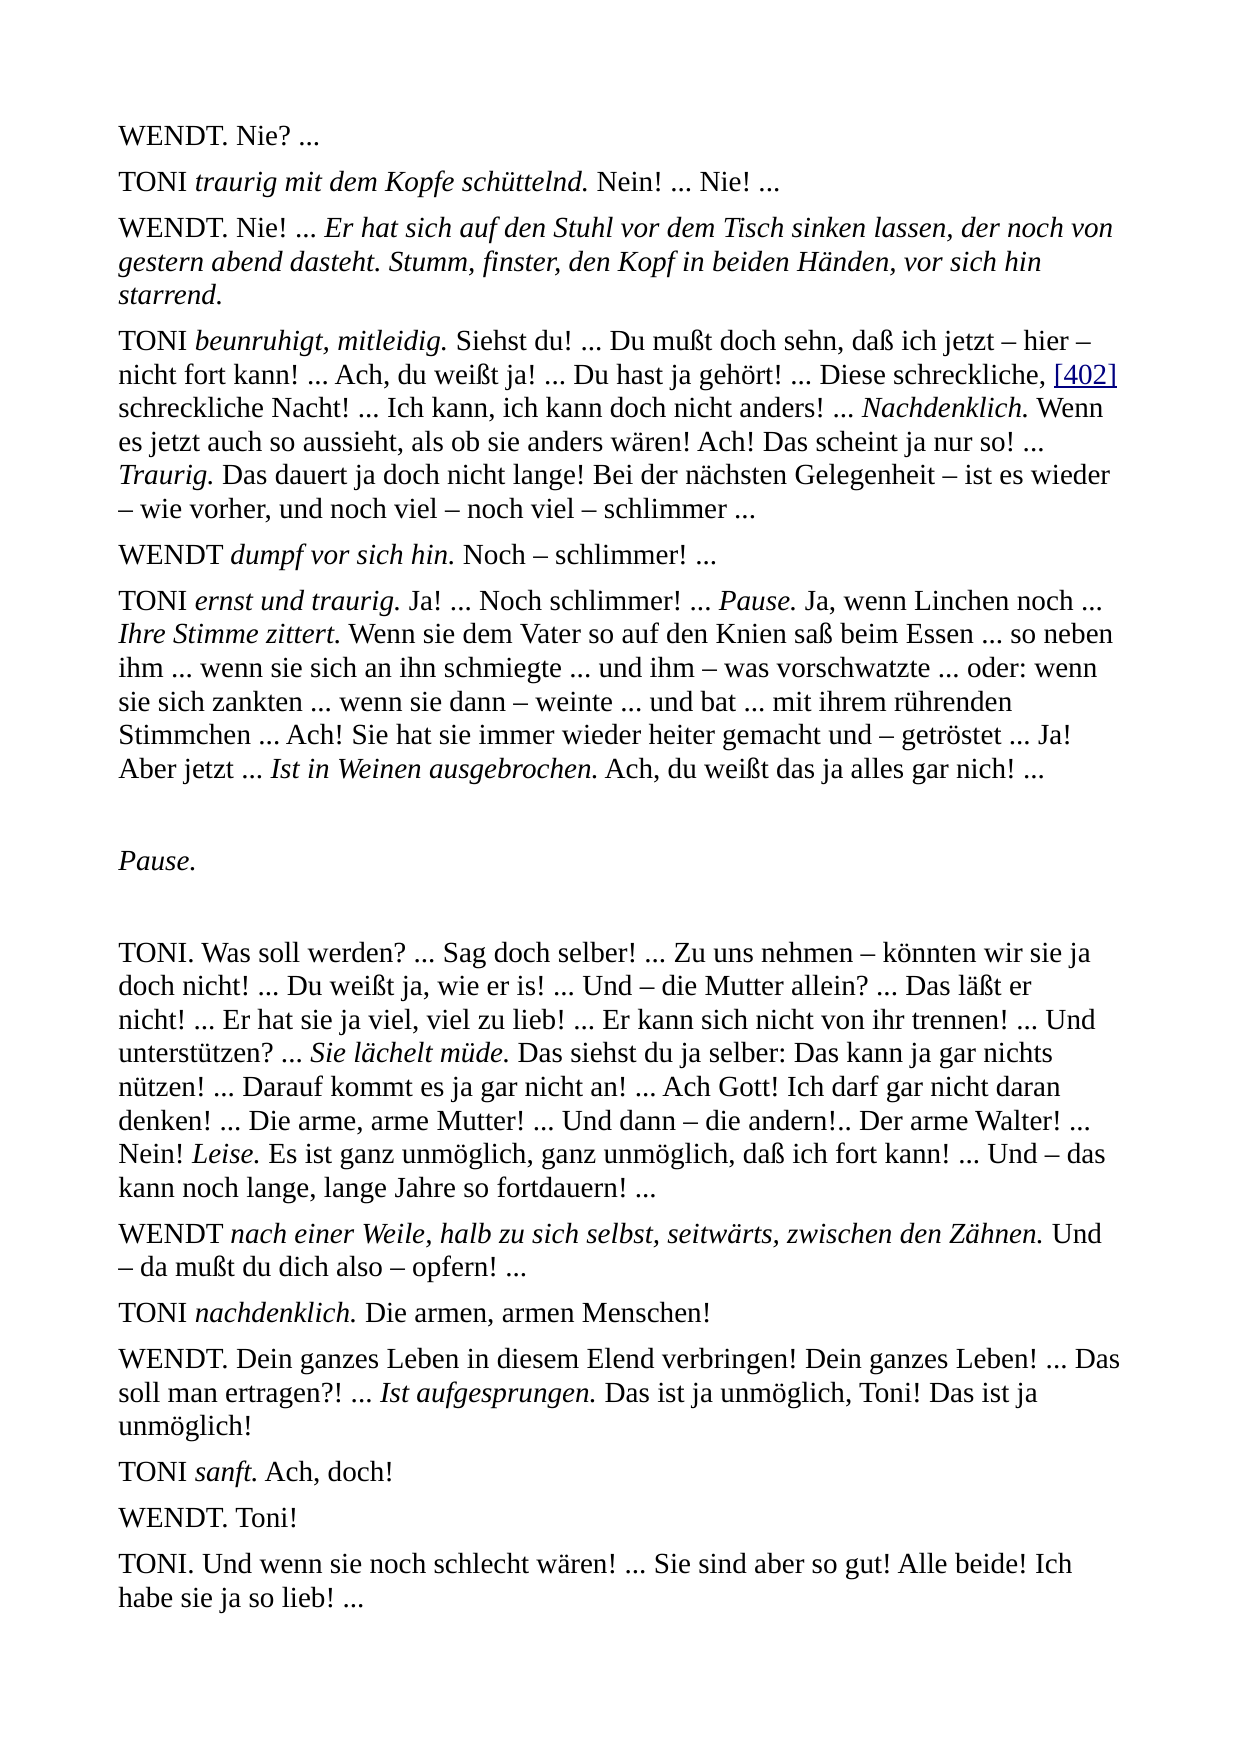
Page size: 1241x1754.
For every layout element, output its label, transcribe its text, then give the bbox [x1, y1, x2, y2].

text TONI ernst und traurig. Ja! ... Noch schlimmer! ... Pause. Ja, wenn Linchen noch ... Ihre Stimme zittert. Wenn sie dem Vater so auf den Knien saß beim Essen ... so neben ihm ... wenn sie sich an ihn schmiegte ... und ihm – was vorschwatzte ... oder: wenn sie sich zankten ... wenn sie dann – weinte ... und bat ... mit ihrem rührenden Stimmchen ... Ach! Sie hat sie immer wieder heiter gemacht und – getröstet ... Ja! Aber jetzt ... Ist in Weinen ausgebrochen. Ach, du weißt das ja alles gar nich! ... [118, 583, 1122, 784]
text TONI sanft. Ach, doch! [118, 1454, 1122, 1488]
text TONI. Was soll werden? ... Sag doch selber! ... Zu uns nehmen – könnten wir sie ja doch nicht! ... Du weißt ja, wie er is! ... Und – die Mutter allein? ... Das läßt er nicht! ... Er hat sie ja viel, viel zu lieb! ... Er kann sich nicht von ihr trennen! ... Und unterstützen? ... Sie lächelt müde. Das siehst du ja selber: Das kann ja gar nichts nützen! ... Darauf kommt es ja gar nicht an! ... Ach Gott! Ich darf gar nicht daran denken! ... Die arme, arme Mutter! ... Und dann – die andern!.. Der arme Walter! ... Nein! Leise. Es ist ganz unmöglich, ganz unmöglich, daß ich fort kann! ... Und – das kann noch lange, lange Jahre so fortdauern! ... [118, 935, 1122, 1203]
text WENDT nach einer Weile, halb zu sich selbst, seitwärts, zwischen den Zähnen. Und – da mußt du dich also – opfern! ... [118, 1216, 1122, 1283]
text TONI. Und wenn sie noch schlecht wären! ... Sie sind aber so gut! Alle beide! Ich habe sie ja so lieb! ... [118, 1547, 1122, 1614]
text TONI nachdenklich. Die armen, armen Menschen! [118, 1295, 1122, 1329]
text WENDT. Dein ganzes Leben in diesem Elend verbringen! Dein ganzes Leben! ... Das soll man ertragen?! ... Ist aufgesprungen. Das ist ja unmöglich, Toni! Das ist ja unmöglich! [118, 1341, 1122, 1442]
text Pause. [118, 843, 1122, 876]
text TONI beunruhigt, mitleidig. Siehst du! ... Du mußt doch sehn, daß ich jetzt – hier – nicht fort kann! ... Ach, du weißt ja! ... Du hast ja gehört! ... Diese schreckliche, [402] schreckliche Nacht! ... Ich kann, ich kann doch nicht anders! ... Nachdenklich. Wenn es jetzt auch so aussieht, als ob sie anders wären! Ach! Das scheint ja nur so! ... Traurig. Das dauert ja doch nicht lange! Bei der nächsten Gelegenheit – ist es wieder – wie vorher, und noch viel – noch viel – schlimmer ... [118, 323, 1122, 524]
text TONI traurig mit dem Kopfe schüttelnd. Nein! ... Nie! ... [118, 164, 1122, 198]
text WENDT. Nie! ... Er hat sich auf den Stuhl vor dem Tisch sinken lassen, der noch von gestern abend dasteht. Stumm, finster, den Kopf in beiden Händen, vor sich hin starrend. [118, 210, 1122, 311]
text WENDT. Nie? ... [118, 118, 1122, 152]
text WENDT dumpf vor sich hin. Noch – schlimmer! ... [118, 537, 1122, 571]
text WENDT. Toni! [118, 1501, 1122, 1534]
